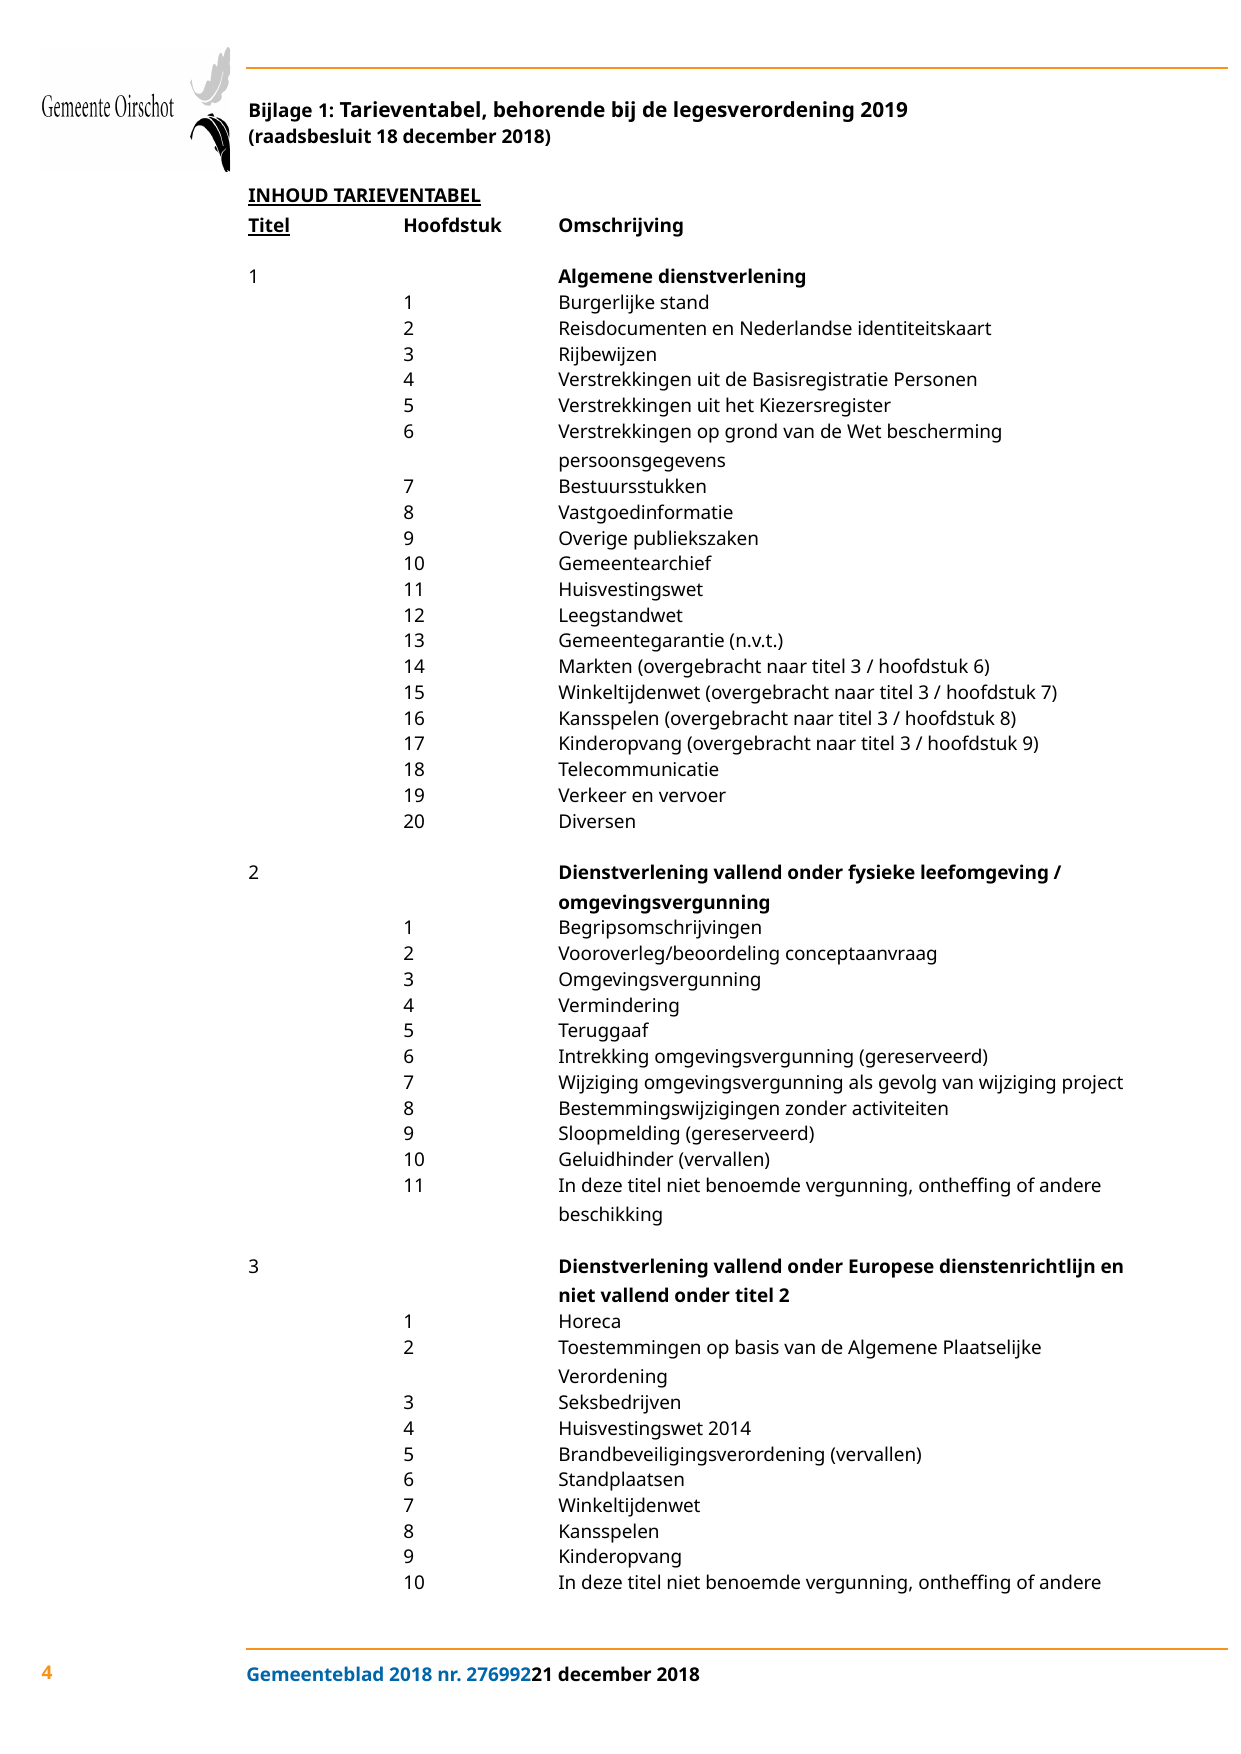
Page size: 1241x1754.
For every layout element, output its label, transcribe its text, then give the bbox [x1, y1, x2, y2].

table_cell [248, 628, 403, 653]
table_cell 1 [403, 289, 558, 315]
table_cell [248, 392, 403, 418]
table_cell Vastgoedinformatie [558, 499, 1152, 525]
table_cell 5 [403, 1018, 558, 1043]
table_cell Markten (overgebracht naar titel 3 / hoofdstuk 6) [558, 654, 1152, 679]
table_cell Gemeentearchief [558, 551, 1152, 576]
table_cell [248, 525, 403, 551]
table_cell 18 [403, 756, 558, 782]
table_cell Standplaatsen [558, 1466, 1152, 1492]
table_cell [248, 499, 403, 525]
table_cell 2 [403, 940, 558, 966]
table_cell [248, 1043, 403, 1069]
table_cell In deze titel niet benoemde vergunning, ontheffing of andere beschikking [558, 1172, 1152, 1227]
table_cell Brandbeveiligingsverordening (vervallen) [558, 1441, 1152, 1466]
table_cell [248, 1518, 403, 1544]
table_cell [248, 1308, 403, 1334]
table_cell [248, 1544, 403, 1569]
table_cell 3 [248, 1253, 403, 1308]
table_cell Burgerlijke stand [558, 289, 1152, 315]
table_cell 6 [403, 1043, 558, 1069]
table_header Omschrijving [558, 212, 1152, 238]
table_cell 16 [403, 705, 558, 731]
table_cell Rijbewijzen [558, 341, 1152, 367]
table_cell [403, 834, 558, 859]
table_cell Verkeer en vervoer [558, 782, 1152, 808]
table_cell [248, 1146, 403, 1172]
table_cell 6 [403, 418, 558, 473]
text (raadsbesluit 18 december 2018) [248, 123, 1152, 149]
table_cell Huisvestingswet 2014 [558, 1415, 1152, 1441]
table_cell 7 [403, 1492, 558, 1518]
table_cell 19 [403, 782, 558, 808]
table_cell [248, 834, 403, 859]
table_cell [558, 834, 1152, 859]
table_cell 12 [403, 602, 558, 628]
table_cell 9 [403, 1544, 558, 1569]
table_cell [248, 1569, 403, 1595]
table_cell Begripsomschrijvingen [558, 915, 1152, 940]
table_cell Kansspelen [558, 1518, 1152, 1544]
table_cell 11 [403, 576, 558, 602]
table_cell [248, 966, 403, 992]
table_cell 10 [403, 1569, 558, 1595]
table_cell [248, 915, 403, 940]
table_cell Kinderopvang (overgebracht naar titel 3 / hoofdstuk 9) [558, 731, 1152, 756]
table_cell 1 [403, 1308, 558, 1334]
table_cell [248, 551, 403, 576]
table_cell Telecommunicatie [558, 756, 1152, 782]
table_cell Teruggaaf [558, 1018, 1152, 1043]
table_cell Vooroverleg/beoordeling conceptaanvraag [558, 940, 1152, 966]
table_cell 8 [403, 1095, 558, 1120]
table_cell [248, 1120, 403, 1146]
table_cell Omgevingsvergunning [558, 966, 1152, 992]
table_cell [248, 1069, 403, 1095]
table_cell 2 [403, 315, 558, 341]
table_cell [248, 289, 403, 315]
table_cell 7 [403, 473, 558, 499]
table_cell 4 [403, 1415, 558, 1441]
table_cell Verstrekkingen op grond van de Wet bescherming persoonsgegevens [558, 418, 1152, 473]
table_cell [248, 1441, 403, 1466]
table_cell Bestemmingswijzigingen zonder activiteiten [558, 1095, 1152, 1120]
table_cell [248, 731, 403, 756]
picture [41, 47, 231, 172]
table_header Titel [248, 212, 403, 238]
table_cell Reisdocumenten en Nederlandse identiteitskaart [558, 315, 1152, 341]
table_cell 15 [403, 679, 558, 705]
table_cell Overige publiekszaken [558, 525, 1152, 551]
table_cell [248, 1389, 403, 1415]
table_cell [403, 859, 558, 914]
text INHOUD TARIEVENTABEL [248, 182, 1152, 208]
table_cell 4 [403, 367, 558, 392]
table_cell 9 [403, 1120, 558, 1146]
table_cell [248, 576, 403, 602]
table_cell Leegstandwet [558, 602, 1152, 628]
table_cell 3 [403, 966, 558, 992]
table_cell Algemene dienstverlening [558, 264, 1152, 289]
table_cell 10 [403, 1146, 558, 1172]
table_cell Bestuursstukken [558, 473, 1152, 499]
table_cell [403, 1227, 558, 1253]
table_cell [248, 473, 403, 499]
table_cell [248, 679, 403, 705]
table_cell Intrekking omgevingsvergunning (gereserveerd) [558, 1043, 1152, 1069]
table_cell Huisvestingswet [558, 576, 1152, 602]
table_cell [248, 602, 403, 628]
table_cell 1 [248, 264, 403, 289]
table_cell Winkeltijdenwet [558, 1492, 1152, 1518]
table_cell [248, 341, 403, 367]
table_cell [248, 940, 403, 966]
table_cell Diversen [558, 808, 1152, 833]
table_cell 8 [403, 499, 558, 525]
table_cell 5 [403, 392, 558, 418]
table_cell 10 [403, 551, 558, 576]
table_cell [248, 367, 403, 392]
table_cell [248, 1415, 403, 1441]
table_cell Wijziging omgevingsvergunning als gevolg van wijziging project [558, 1069, 1152, 1095]
table_cell [248, 1172, 403, 1227]
table_cell 2 [248, 859, 403, 914]
table_cell [403, 264, 558, 289]
table_cell [248, 1466, 403, 1492]
table_cell 2 [403, 1334, 558, 1389]
table_cell 6 [403, 1466, 558, 1492]
text Bijlage 1: Tarieventabel, behorende bij de legesverordening 2019 [248, 95, 1152, 123]
table_cell Verstrekkingen uit het Kiezersregister [558, 392, 1152, 418]
table_cell 3 [403, 1389, 558, 1415]
table_cell [248, 315, 403, 341]
table_cell 13 [403, 628, 558, 653]
table_cell 1 [403, 915, 558, 940]
table_cell 4 [403, 992, 558, 1017]
table_cell Kinderopvang [558, 1544, 1152, 1569]
table_cell [248, 1018, 403, 1043]
table_cell [248, 418, 403, 473]
table_cell Vermindering [558, 992, 1152, 1017]
table_cell [248, 756, 403, 782]
table_cell 7 [403, 1069, 558, 1095]
table_cell Toestemmingen op basis van de Algemene Plaatselijke Verordening [558, 1334, 1152, 1389]
table_cell [403, 1253, 558, 1308]
table_cell Gemeentegarantie (n.v.t.) [558, 628, 1152, 653]
table_cell [248, 1095, 403, 1120]
table_cell Sloopmelding (gereserveerd) [558, 1120, 1152, 1146]
table_cell [248, 238, 403, 264]
table_cell [248, 705, 403, 731]
table_cell 8 [403, 1518, 558, 1544]
table_cell 11 [403, 1172, 558, 1227]
table_cell Dienstverlening vallend onder Europese dienstenrichtlijn en niet vallend onder titel 2 [558, 1253, 1152, 1308]
table_cell Kansspelen (overgebracht naar titel 3 / hoofdstuk 8) [558, 705, 1152, 731]
table_cell In deze titel niet benoemde vergunning, ontheffing of andere [558, 1569, 1152, 1595]
table_cell 17 [403, 731, 558, 756]
table_header Hoofdstuk [403, 212, 558, 238]
table_cell 3 [403, 341, 558, 367]
table_cell Horeca [558, 1308, 1152, 1334]
table_cell Verstrekkingen uit de Basisregistratie Personen [558, 367, 1152, 392]
table_cell [248, 1492, 403, 1518]
table_cell [558, 238, 1152, 264]
table_cell Geluidhinder (vervallen) [558, 1146, 1152, 1172]
table_cell [248, 782, 403, 808]
table_cell [248, 1227, 403, 1253]
table_cell [558, 1227, 1152, 1253]
table_cell [248, 992, 403, 1017]
table_cell [248, 808, 403, 833]
table_cell Dienstverlening vallend onder fysieke leefomgeving / omgevingsvergunning [558, 859, 1152, 914]
table_cell [248, 654, 403, 679]
table_cell 9 [403, 525, 558, 551]
table_cell Winkeltijdenwet (overgebracht naar titel 3 / hoofdstuk 7) [558, 679, 1152, 705]
table_cell Seksbedrijven [558, 1389, 1152, 1415]
table_cell [248, 1334, 403, 1389]
table_cell 14 [403, 654, 558, 679]
table_cell [403, 238, 558, 264]
table_cell 5 [403, 1441, 558, 1466]
table_cell 20 [403, 808, 558, 833]
